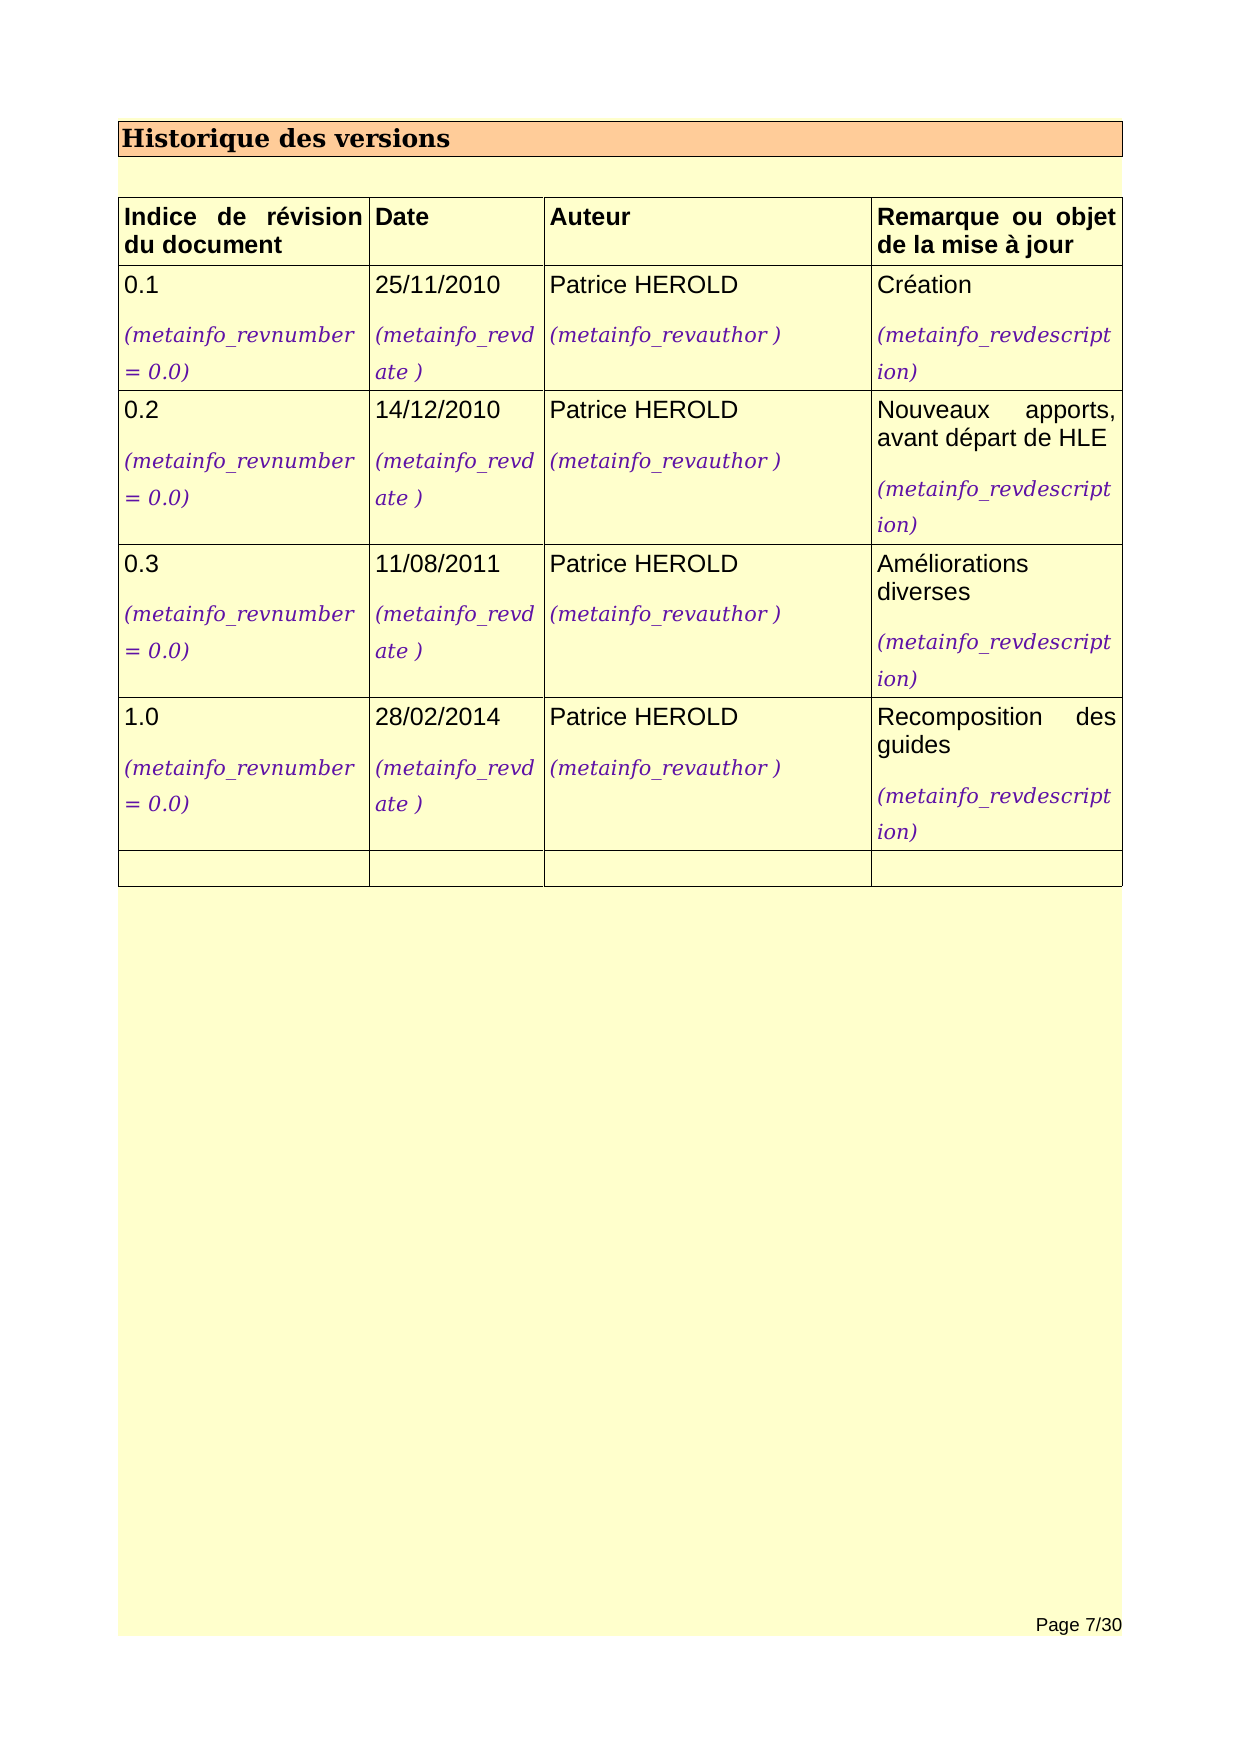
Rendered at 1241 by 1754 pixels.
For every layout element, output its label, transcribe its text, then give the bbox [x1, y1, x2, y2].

table_cell Patrice HEROLD (metainfo_revauthor ) [545, 391, 871, 544]
table_cell Création (metainfo_revdescription) [872, 266, 1122, 390]
table_cell Patrice HEROLD (metainfo_revauthor ) [545, 698, 871, 850]
table_cell 25/11/2010 (metainfo_revdate ) [370, 266, 543, 390]
table_header Indice de révision du document [119, 198, 369, 265]
table_cell 28/02/2014 (metainfo_revdate ) [370, 698, 543, 850]
table_cell Améliorations diverses (metainfo_revdescription) [872, 545, 1122, 697]
table_cell Recomposition des guides (metainfo_revdescription) [872, 698, 1122, 850]
table_header Auteur [545, 198, 871, 265]
text Historique des versions [119, 122, 1122, 156]
table_cell Nouveaux apports, avant départ de HLE (metainfo_revdescription) [872, 391, 1122, 544]
table_cell 0.3 (metainfo_revnumber = 0.0) [119, 545, 369, 697]
table_cell 1.0 (metainfo_revnumber = 0.0) [119, 698, 369, 850]
table_header Remarque ou objet de la mise à jour [872, 198, 1122, 265]
table_cell 11/08/2011 (metainfo_revdate ) [370, 545, 543, 697]
table_cell 14/12/2010 (metainfo_revdate ) [370, 391, 543, 544]
table_cell [872, 851, 1122, 886]
table_cell Patrice HEROLD (metainfo_revauthor ) [545, 545, 871, 697]
table_cell [119, 851, 369, 886]
table_cell [545, 851, 871, 886]
table_cell Patrice HEROLD (metainfo_revauthor ) [545, 266, 871, 390]
table_cell 0.1 (metainfo_revnumber = 0.0) [119, 266, 369, 390]
table_cell 0.2 (metainfo_revnumber = 0.0) [119, 391, 369, 544]
table_header Date [370, 198, 543, 265]
table_cell [370, 851, 543, 886]
